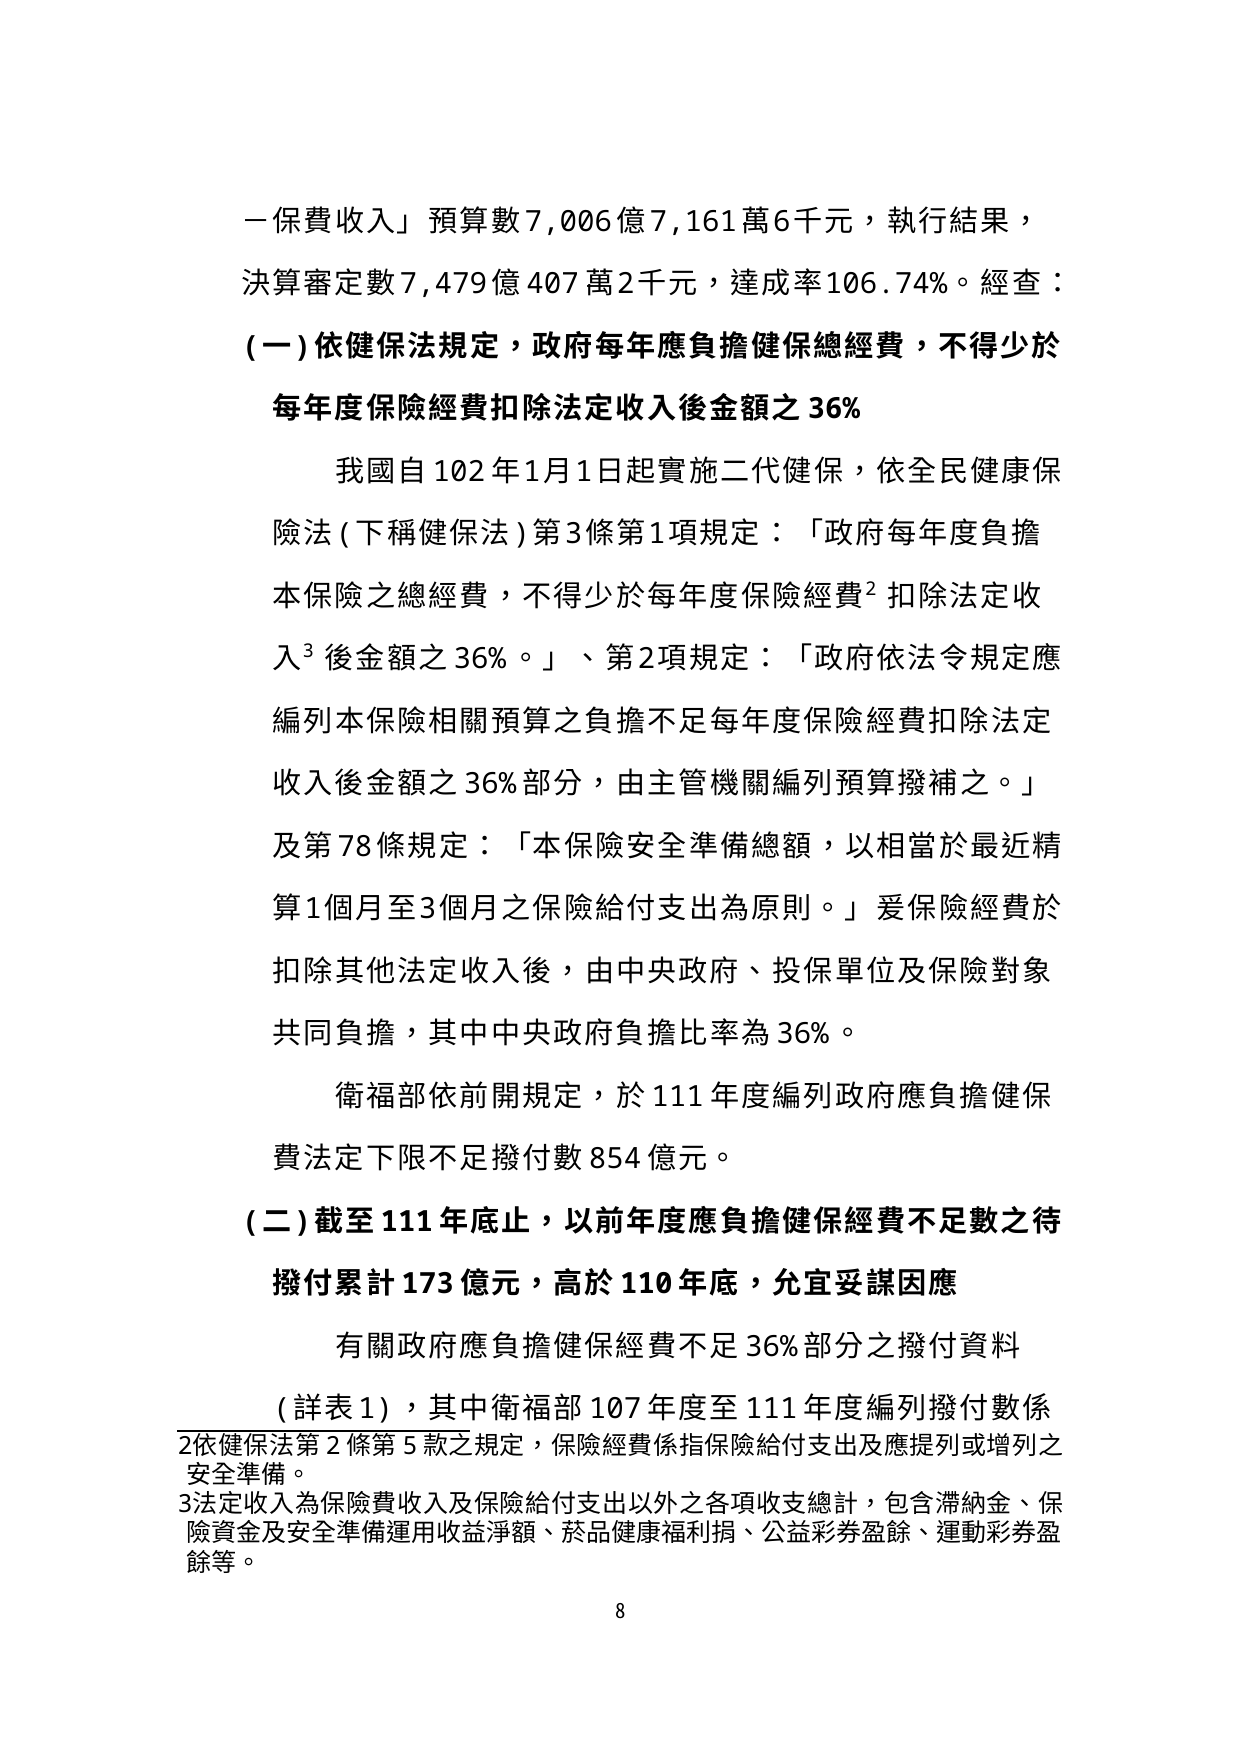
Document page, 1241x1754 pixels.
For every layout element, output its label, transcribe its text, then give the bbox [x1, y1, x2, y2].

text 衛福部依前開規定，於111年度編列政府應負擔健保費法定下限不足撥付數854億元。 [266, 1052, 1063, 1177]
text 我國自102年1月1日起實施二代健保，依全民健康保險法(下稱健保法)第3條第1項規定：「政府每年度負擔本保險之總經費，不得少於每年度保險經費扣除法定收入後金額之36%。」、第2項規定：「政府依法令規定應編列本保險相關預算之負擔不足每年度保險經費扣除法定收入後金額之36%部分，由主管機關編列預算撥補之。」及第78條規定：「本保險安全準備總額，以相當於最近精算1個月至3個月之保險給付支出為原則。」爰保險經費於扣除其他法定收入後，由中央政府、投保單位及保險對象共同負擔，其中中央政府負擔比率為36%。 [266, 427, 1063, 1052]
text (一)依健保法規定，政府每年應負擔健保總經費，不得少於每年度保險經費扣除法定收入後金額之36% [236, 302, 1063, 427]
text 依健保法第2條第5款之規定，保險經費係指保險給付支出及應提列或增列之安全準備。 [177, 1431, 1063, 1489]
text 全民健康保險基金(下稱健保基金)111年度「保險收入－保費收入」預算數7,006億7,161萬6千元，執行結果，決算審定數7,479億407萬2千元，達成率106.74%。經查： [236, 177, 1063, 302]
text 法定收入為保險費收入及保險給付支出以外之各項收支總計，包含滯納金、保險資金及安全準備運用收益淨額、菸品健康福利捐、公益彩券盈餘、運動彩券盈餘等。 [177, 1489, 1063, 1577]
text (二)截至111年底止，以前年度應負擔健保經費不足數之待撥付累計173億元，高於110年底，允宜妥謀因應 [236, 1177, 1063, 1302]
text 有關政府應負擔健保經費不足36%部分之撥付資料(詳表1)，其中衛福部107年度至111年度編列撥付數係應負擔健保經費扣除法定收入不足數之36%(含當年度及以往年度)，介於619億元至854億元間。雖111年度政府實際負擔健保經費不足數之決算數883億元高於預算數854億元，惟截至111年底止撥付不足累計數達173億元，反較110年底撥付不足累計數144億元增加。未來伴隨我國人口高齡化趨勢下，政府依法應負擔36%保險費金額，恐隨之成長，允宜妥謀因應，以減輕政府財政負擔。 [266, 1302, 1063, 1427]
